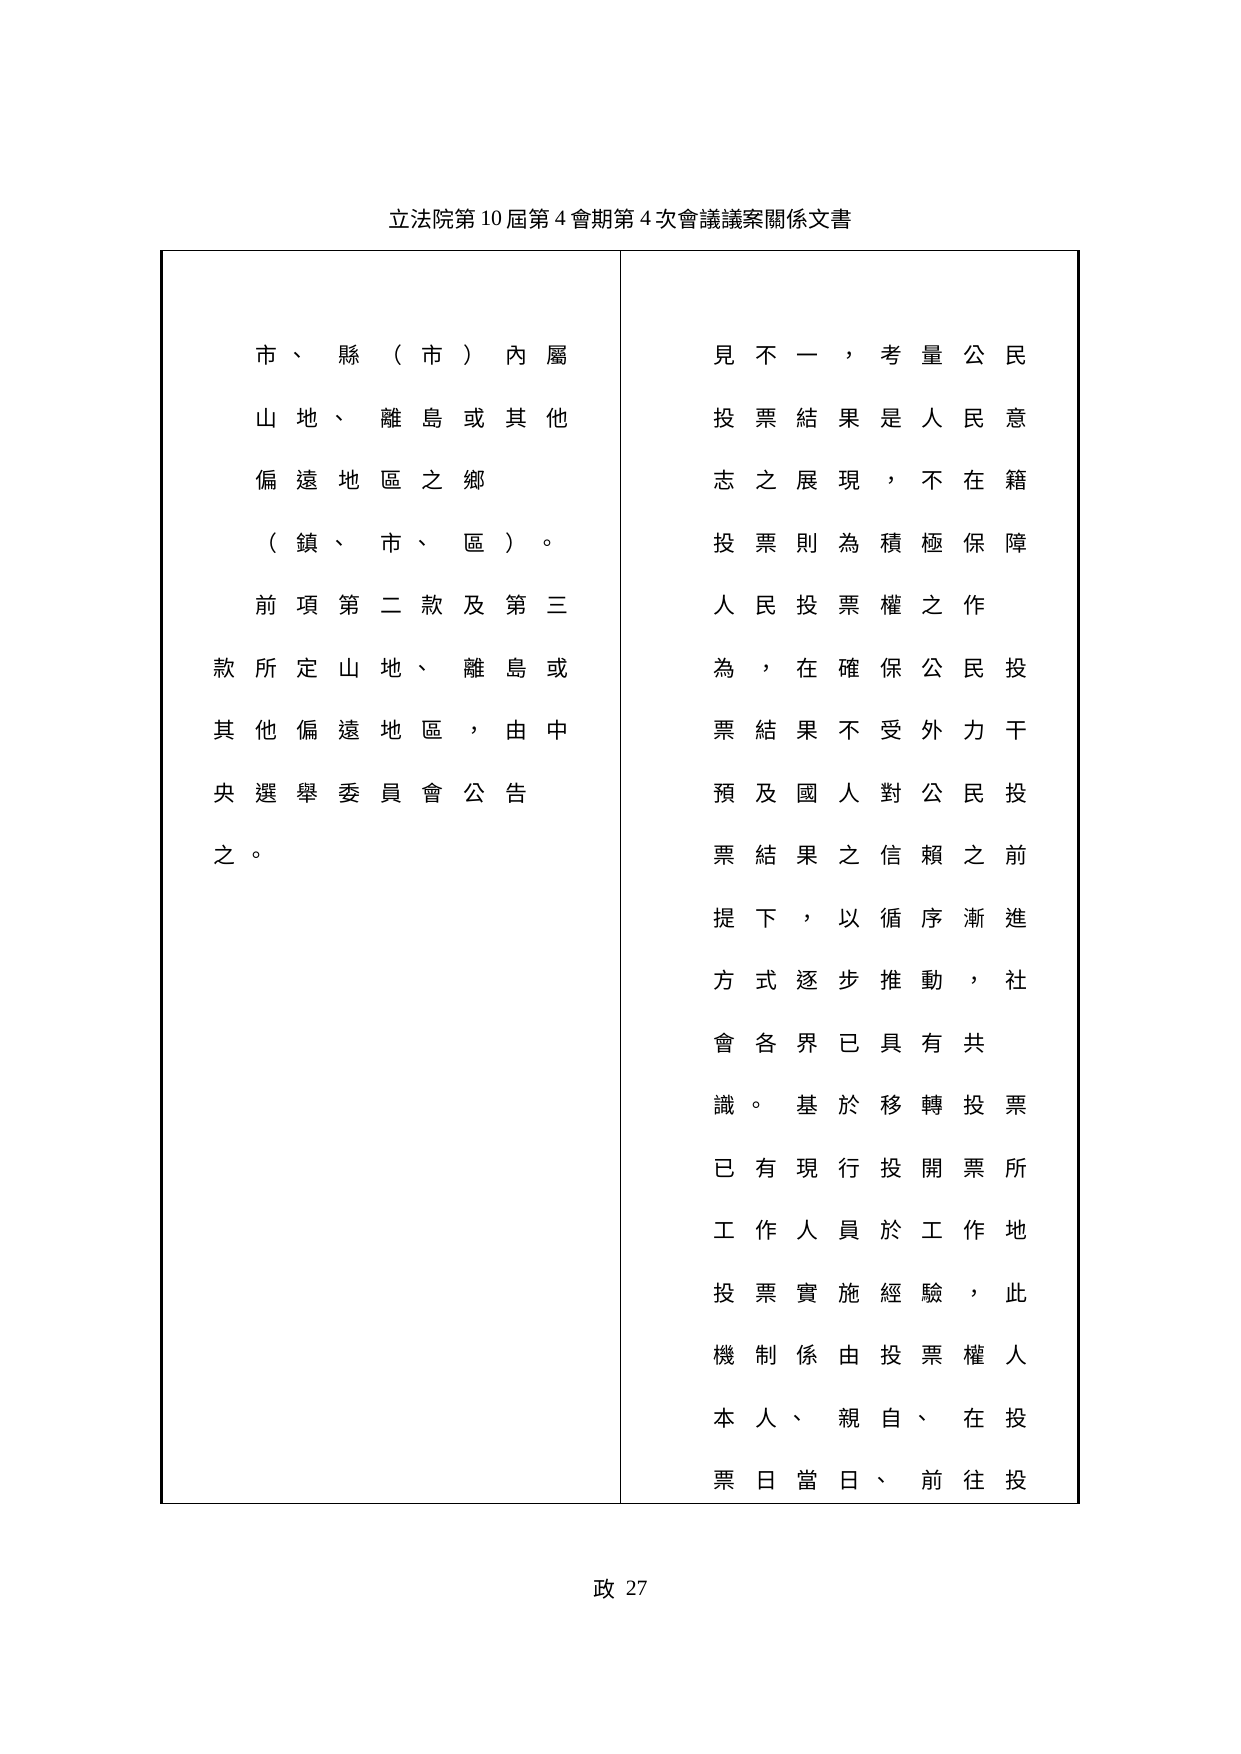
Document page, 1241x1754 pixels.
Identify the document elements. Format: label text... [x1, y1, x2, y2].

table_cell 市、縣（市）內屬山地、離島或其他偏遠地區之鄉（鎮、市、區）。 前項第二款及第三款所定山地、離島或其他偏遠地區，由中央選舉委員會公告之。 [163, 251, 620, 1503]
table_cell 見不一，考量公民投票結果是人民意志之展現，不在籍投票則為積極保障人民投票權之作為，在確保公民投票結果不受外力干預及國人對公民投票結果之信賴之前提下，以循序漸進方式逐步推動，社會各界已具有共識。基於移轉投票已有現行投開票所工作人員於工作地投票實施經驗，此機制係由投票權人本人、親自、在投票日當日、前往投 [621, 251, 1077, 1503]
